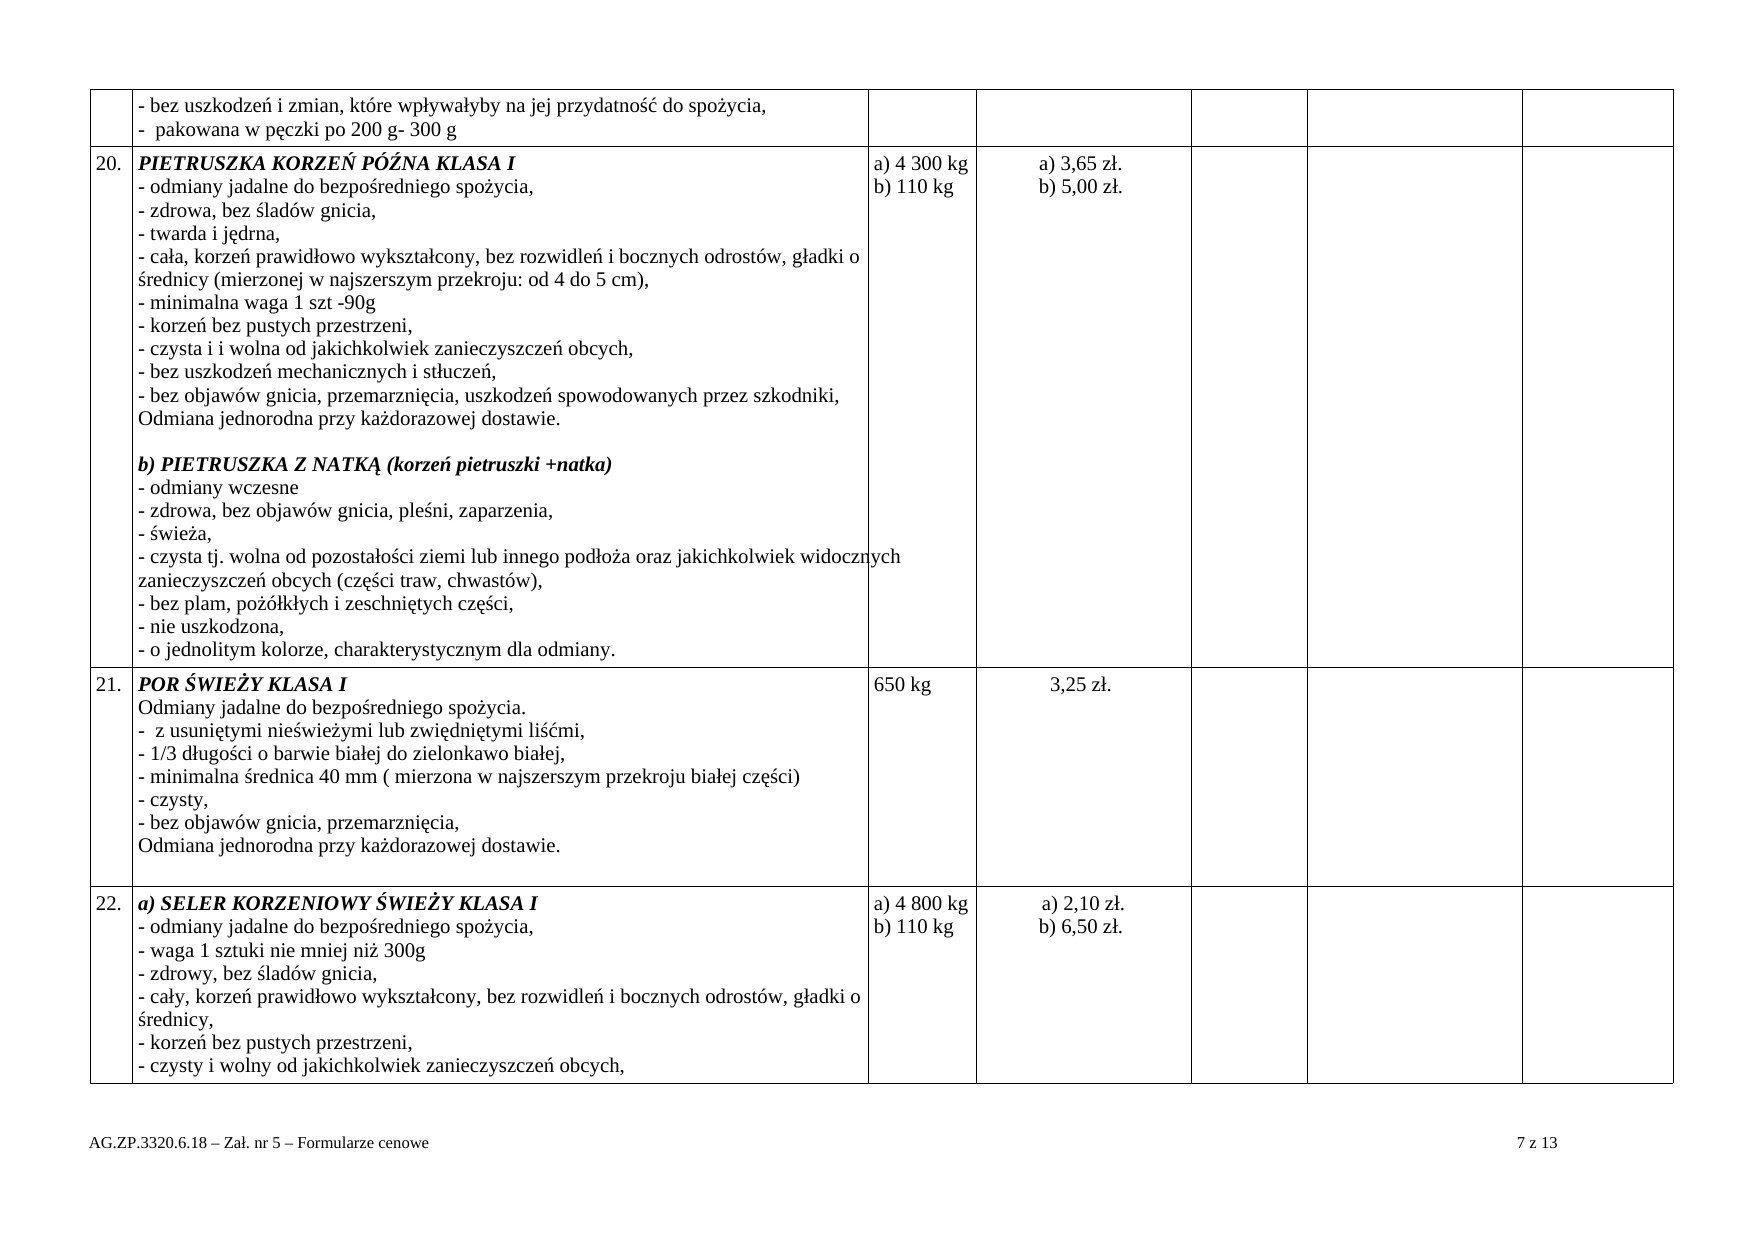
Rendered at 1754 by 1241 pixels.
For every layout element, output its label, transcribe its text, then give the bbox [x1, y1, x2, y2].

table_cell 22. [91, 887, 132, 1083]
table_cell - bez uszkodzeń i zmian, które wpływałyby na jej przydatność do spożycia, - pakowana w pęczki po 200 g- 300 g [133, 90, 868, 146]
table_cell [1308, 147, 1522, 667]
table_cell a) 4 800 kg b) 110 kg [869, 887, 976, 1083]
table_cell [1308, 90, 1522, 146]
table_cell [1192, 887, 1307, 1083]
table_cell [1523, 887, 1673, 1083]
table_cell 650 kg [869, 668, 976, 886]
table_cell 3,25 zł. [977, 668, 1191, 886]
table_cell 20. [91, 147, 132, 667]
table_cell [1192, 668, 1307, 886]
table_cell [869, 90, 976, 146]
table_cell a) 2,10 zł. b) 6,50 zł. [977, 887, 1191, 1083]
table_cell a) 4 300 kg b) 110 kg [869, 147, 976, 667]
table_cell PIETRUSZKA KORZEŃ PÓŹNA KLASA I - odmiany jadalne do bezpośredniego spożycia, - zdrowa, bez śladów gnicia, - twarda i jędrna, - cała, korzeń prawidłowo wykształcony, bez rozwidleń i bocznych odrostów, gładki o średnicy (mierzonej w najszerszym przekroju: od 4 do 5 cm), - minimalna waga 1 szt -90g - korzeń bez pustych przestrzeni, - czysta i i wolna od jakichkolwiek zanieczyszczeń obcych, - bez uszkodzeń mechanicznych i stłuczeń, - bez objawów gnicia, przemarznięcia, uszkodzeń spowodowanych przez szkodniki, Odmiana jednorodna przy każdorazowej dostawie. b) PIETRUSZKA Z NATKĄ (korzeń pietruszki +natka) - odmiany wczesne - zdrowa, bez objawów gnicia, pleśni, zaparzenia, - świeża, - czysta tj. wolna od pozostałości ziemi lub innego podłoża oraz jakichkolwiek widocznych zanieczyszczeń obcych (części traw, chwastów), - bez plam, pożółkłych i zeschniętych części, - nie uszkodzona, - o jednolitym kolorze, charakterystycznym dla odmiany. [133, 147, 868, 667]
table_cell a) SELER KORZENIOWY ŚWIEŻY KLASA I - odmiany jadalne do bezpośredniego spożycia, - waga 1 sztuki nie mniej niż 300g - zdrowy, bez śladów gnicia, - cały, korzeń prawidłowo wykształcony, bez rozwidleń i bocznych odrostów, gładki o średnicy, - korzeń bez pustych przestrzeni, - czysty i wolny od jakichkolwiek zanieczyszczeń obcych, - bez uszkodzeń mechanicznych i stłuczeń, - bez objawów gnicia, przemarznięcia, uszkodzeń spowodowanych przez szkodniki. Odmiana jednorodna przy każdorazowej dostawie. b) SELER Z NACIĄ (korzeń selera + nać) - odmiany wczesne - zdrowy, bez objawów gnicia, pleśni, zaparzenia, świeży, - czysty tj. wolny od pozostałości ziemi lub innego podłoża oraz jakichkolwiek widocznych zanieczyszczeń obcych (części traw, chwastów), - bez plam, pożółkłych i zeschniętych części, - nie uszkodzony, - o jednolitym kolorze, charakterystycznym dla odmiany. [133, 887, 868, 1083]
table_cell [977, 90, 1191, 146]
table_cell [1308, 668, 1522, 886]
table_cell 21. [91, 668, 132, 886]
table_cell [1523, 147, 1673, 667]
table_cell [91, 90, 132, 146]
table_cell [1192, 90, 1307, 146]
table_cell a) 3,65 zł. b) 5,00 zł. [977, 147, 1191, 667]
table_cell [1308, 887, 1522, 1083]
table_cell [1192, 147, 1307, 667]
table_cell [1523, 668, 1673, 886]
table_cell [1523, 90, 1673, 146]
table_cell POR ŚWIEŻY KLASA I Odmiany jadalne do bezpośredniego spożycia. - z usuniętymi nieświeżymi lub zwiędniętymi liśćmi, - 1/3 długości o barwie białej do zielonkawo białej, - minimalna średnica 40 mm ( mierzona w najszerszym przekroju białej części) - czysty, - bez objawów gnicia, przemarznięcia, Odmiana jednorodna przy każdorazowej dostawie. [133, 668, 868, 886]
